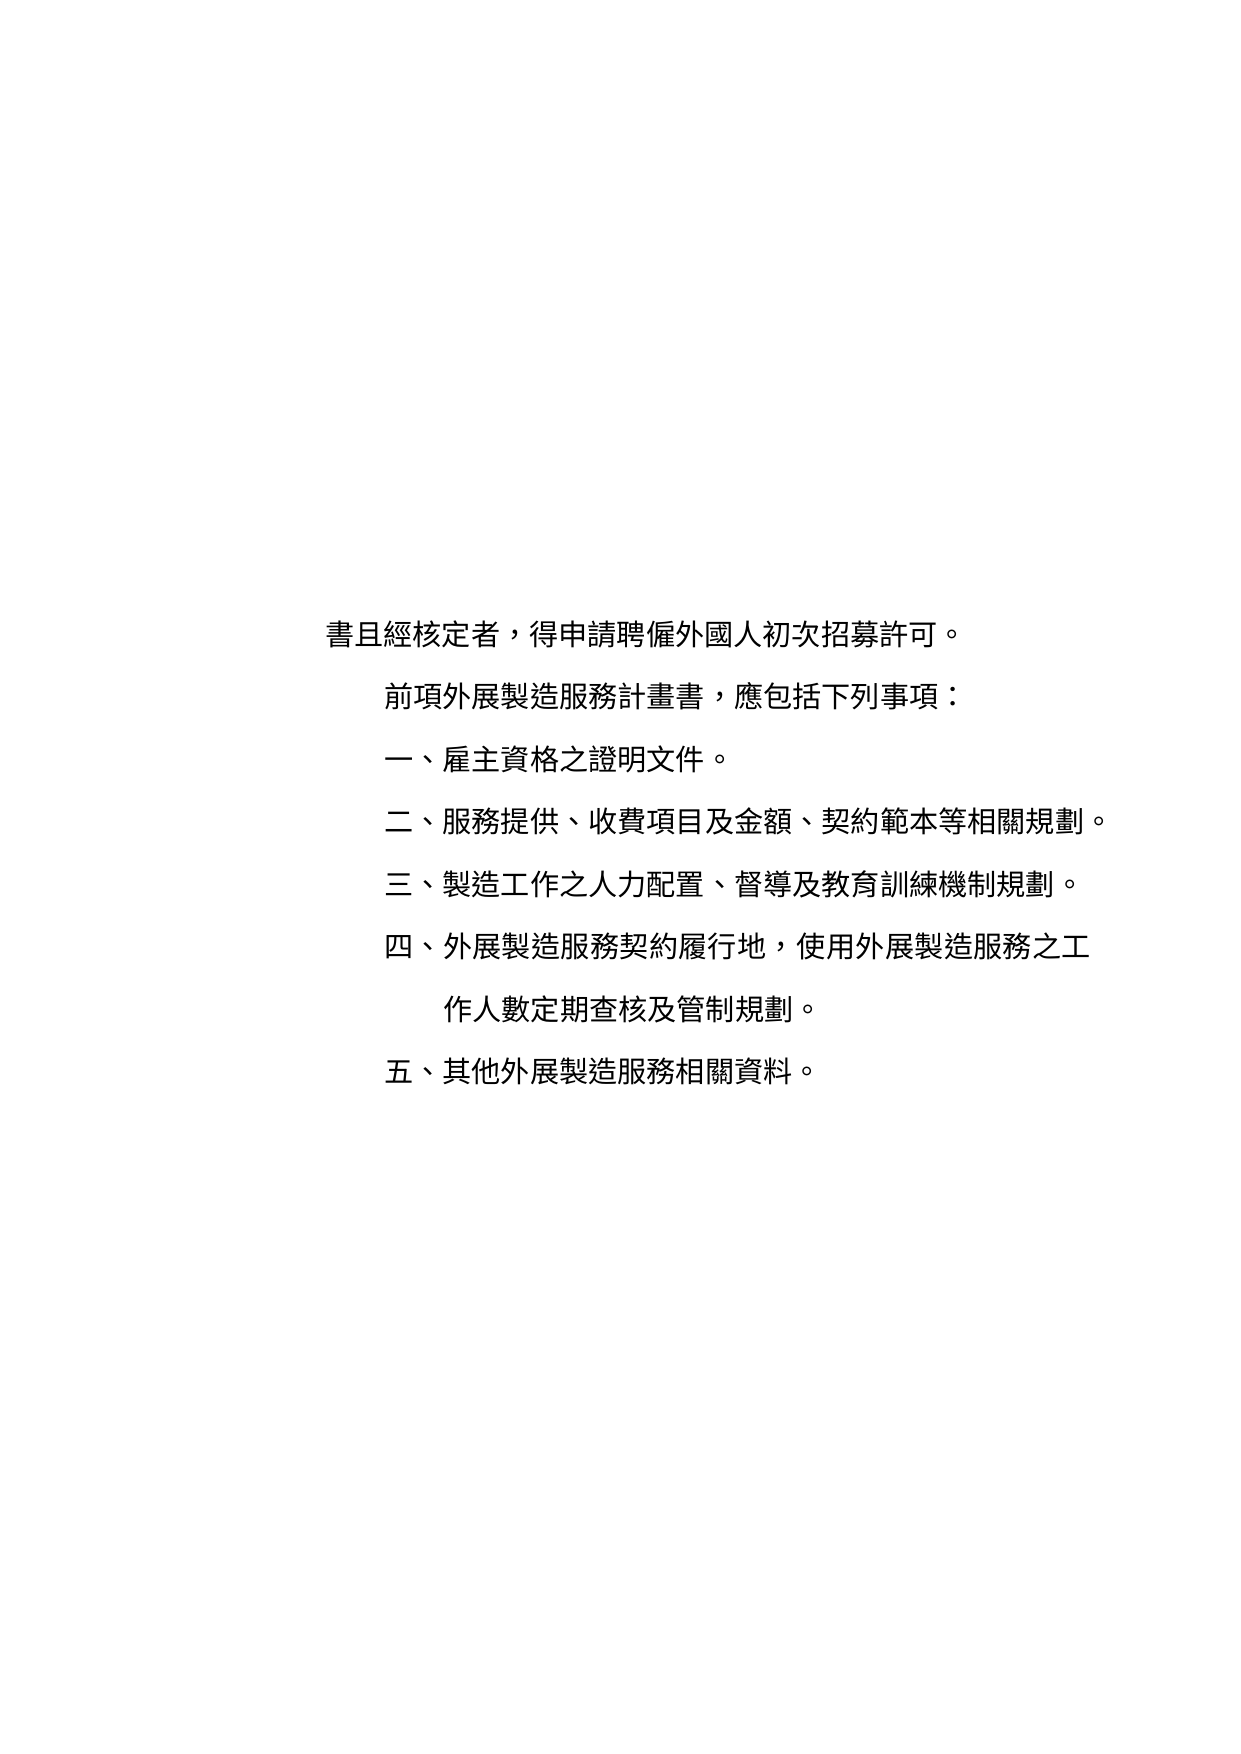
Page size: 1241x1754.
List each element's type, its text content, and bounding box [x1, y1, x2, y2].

text 一、雇主資格之證明文件。 [384, 716, 1092, 778]
text 前項外展製造服務計畫書，應包括下列事項： [325, 653, 1092, 716]
text 二、服務提供、收費項目及金額、契約範本等相關規劃。 [384, 778, 1092, 841]
text 四、外展製造服務契約履行地，使用外展製造服務之工作人數定期查核及管制規劃。 [384, 903, 1092, 1028]
text 五、其他外展製造服務相關資料。 [384, 1028, 1092, 1091]
text 書且經核定者，得申請聘僱外國人初次招募許可。 [177, 591, 1092, 653]
text 三、製造工作之人力配置、督導及教育訓練機制規劃。 [384, 841, 1092, 903]
